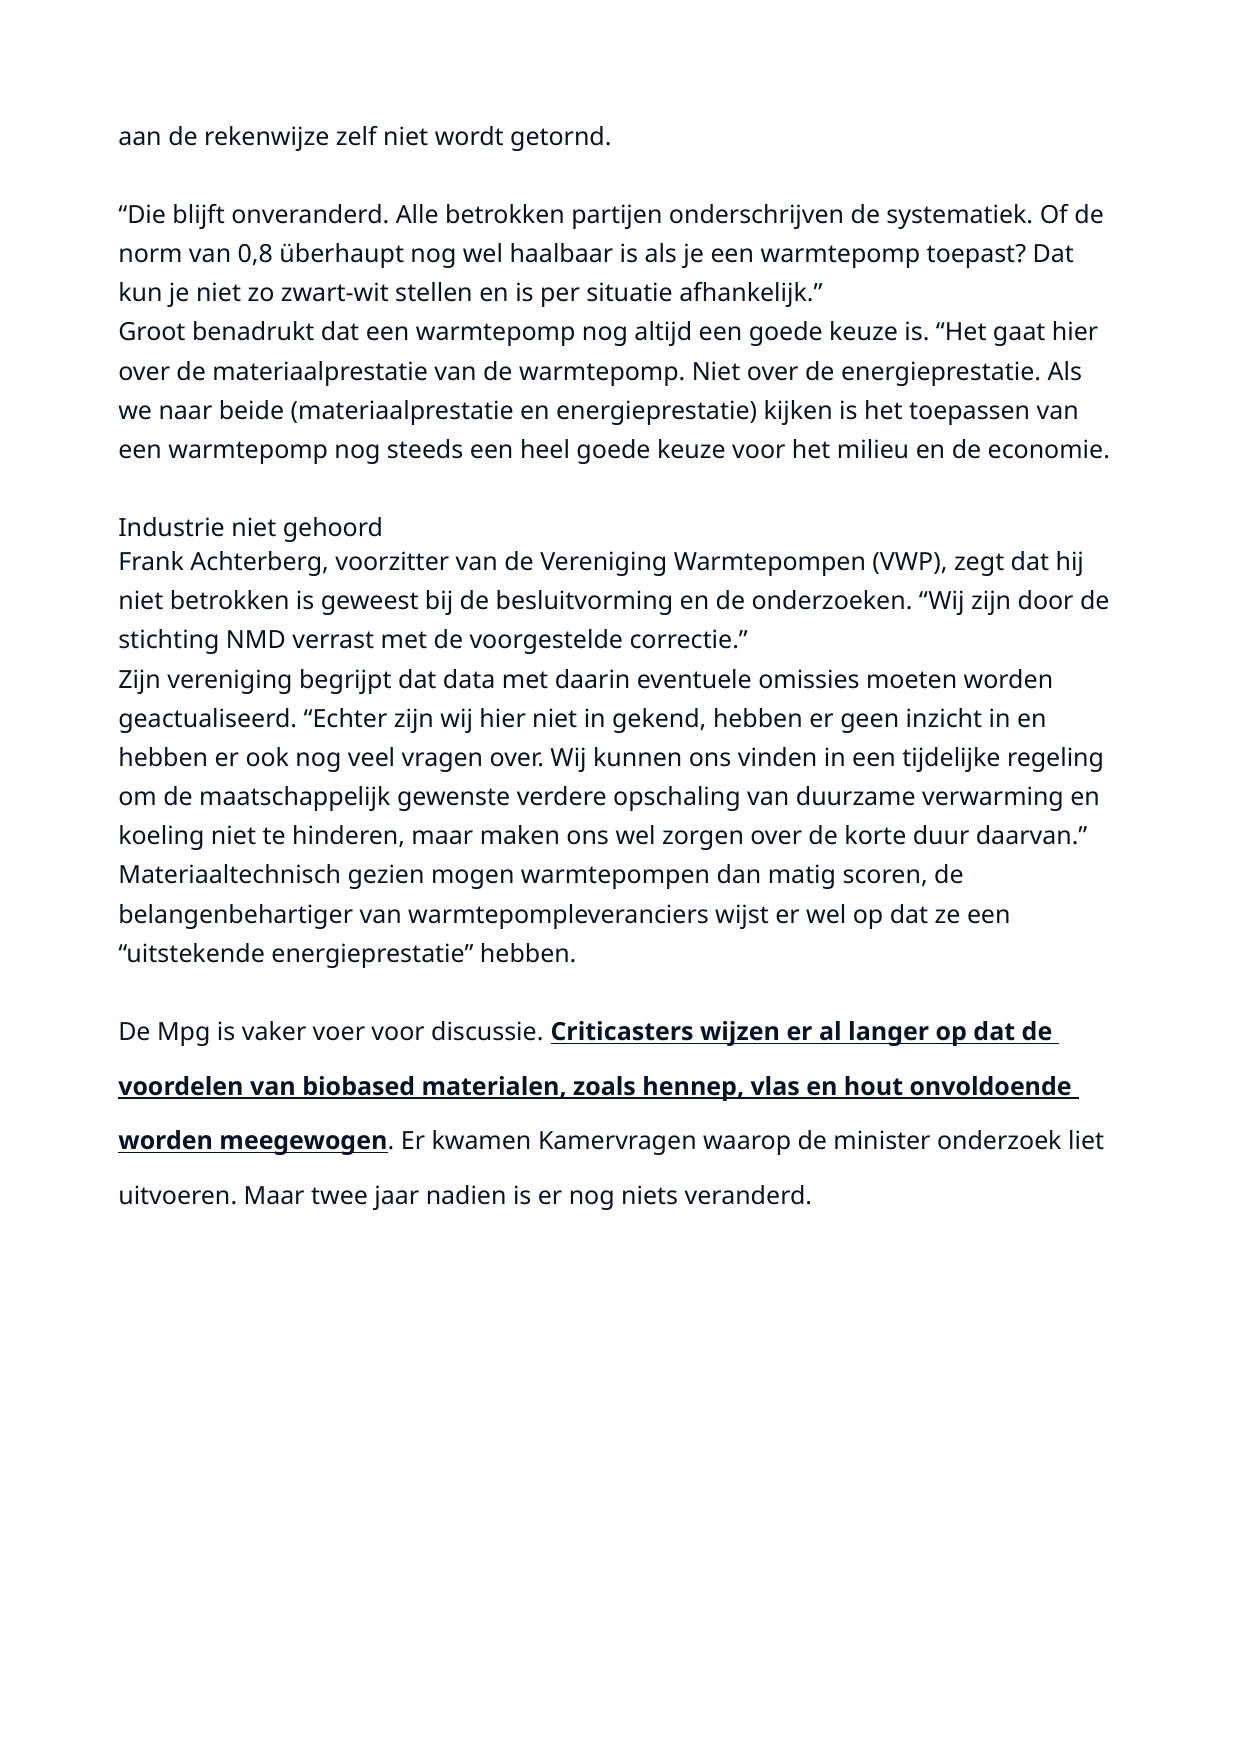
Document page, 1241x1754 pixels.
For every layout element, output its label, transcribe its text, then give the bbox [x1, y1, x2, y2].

text aan de rekenwijze zelf niet wordt getornd. “Die blijft onveranderd. Alle betrokken partijen onderschrijven de systematiek. Of de norm van 0,8 überhaupt nog wel haalbaar is als je een warmtepomp toepast? Dat kun je niet zo zwart-wit stellen en is per situatie afhankelijk.” [118, 118, 1122, 309]
text Materiaaltechnisch gezien mogen warmtepompen dan matig scoren, de belangenbehartiger van warmtepompleveranciers wijst er wel op dat ze een “uitstekende energieprestatie” hebben. [118, 857, 1122, 1009]
text Frank Achterberg, voorzitter van de Vereniging Warmtepompen (VWP), zegt dat hij niet betrokken is geweest bij de besluitvorming en de onderzoeken. “Wij zijn door de stichting NMD verrast met de voorgestelde correctie.” [118, 544, 1122, 656]
text Groot benadrukt dat een warmtepomp nog altijd een goede keuze is. “Het gaat hier over de materiaalprestatie van de warmtepomp. Niet over de energieprestatie. Als we naar beide (materiaalprestatie en energieprestatie) kijken is het toepassen van een warmtepomp nog steeds een heel goede keuze voor het milieu en de economie. [118, 314, 1122, 505]
text Zijn vereniging begrijpt dat data met daarin eventuele omissies moeten worden geactualiseerd. “Echter zijn wij hier niet in gekend, hebben er geen inzicht in en hebben er ook nog veel vragen over. Wij kunnen ons vinden in een tijdelijke regeling om de maatschappelijk gewenste verdere opschaling van duurzame verwarming en koeling niet te hinderen, maar maken ons wel zorgen over de korte duur daarvan.” [118, 661, 1122, 852]
text De Mpg is vaker voer voor discussie. Criticasters wijzen er al langer op dat de voordelen van biobased materialen, zoals hennep, vlas en hout onvoldoende worden meegewogen. Er kwamen Kamervragen waarop de minister onderzoek liet uitvoeren. Maar twee jaar nadien is er nog niets veranderd. [118, 1014, 1122, 1211]
subtitle Industrie niet gehoord [118, 510, 1122, 544]
